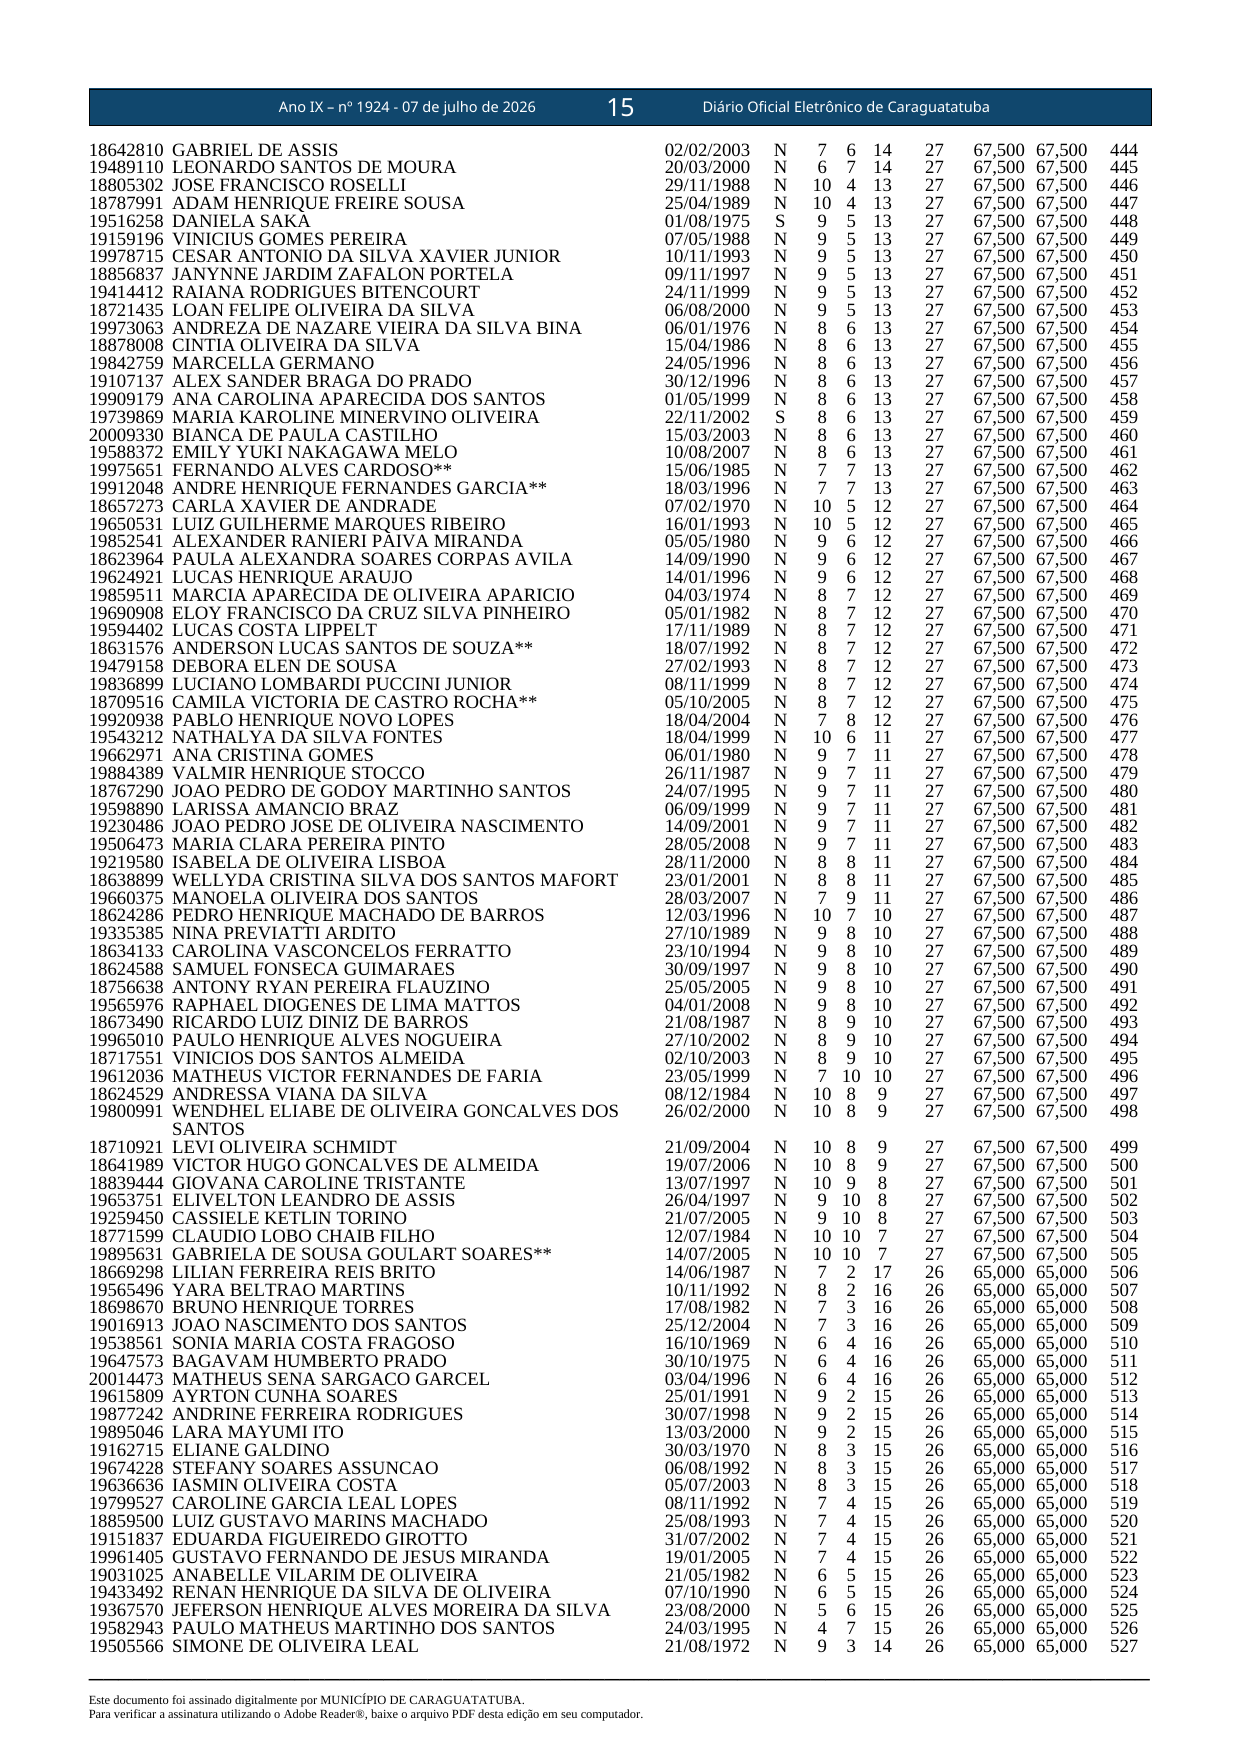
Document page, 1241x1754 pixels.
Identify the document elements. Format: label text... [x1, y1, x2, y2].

text 18638899 WELLYDA CRISTINA SILVA DOS SANTOS MAFORT 23/01/2001 N 8 8 11 27 67,500 67,500 485 [88, 872, 1152, 890]
text 19594402 LUCAS COSTA LIPPELT 17/11/1989 N 8 7 12 27 67,500 67,500 471 [88, 623, 1152, 641]
text 19433492 RENAN HENRIQUE DA SILVA DE OLIVEIRA 07/10/1990 N 6 5 15 26 65,000 65,000 524 [88, 1584, 1152, 1602]
text 19884389 VALMIR HENRIQUE STOCCO 26/11/1987 N 9 7 11 27 67,500 67,500 479 [88, 765, 1152, 783]
text 19978715 CESAR ANTONIO DA SILVA XAVIER JUNIOR 10/11/1993 N 9 5 13 27 67,500 67,500 450 [88, 249, 1152, 266]
text 19219580 ISABELA DE OLIVEIRA LISBOA 28/11/2000 N 8 8 11 27 67,500 67,500 484 [88, 854, 1152, 872]
text 18859500 LUIZ GUSTAVO MARINS MACHADO 25/08/1993 N 7 4 15 26 65,000 65,000 520 [88, 1513, 1152, 1531]
text 19859511 MARCIA APARECIDA DE OLIVEIRA APARICIO 04/03/1974 N 8 7 12 27 67,500 67,500 469 [88, 587, 1152, 605]
text 19624921 LUCAS HENRIQUE ARAUJO 14/01/1996 N 9 6 12 27 67,500 67,500 468 [88, 569, 1152, 587]
text 19612036 MATHEUS VICTOR FERNANDES DE FARIA 23/05/1999 N 7 10 10 27 67,500 67,500 496 [88, 1068, 1152, 1086]
text 18878008 CINTIA OLIVEIRA DA SILVA 15/04/1986 N 8 6 13 27 67,500 67,500 455 [88, 338, 1152, 356]
text 19909179 ANA CAROLINA APARECIDA DOS SANTOS 01/05/1999 N 8 6 13 27 67,500 67,500 458 [88, 391, 1152, 409]
text 18756638 ANTONY RYAN PEREIRA FLAUZINO 25/05/2005 N 9 8 10 27 67,500 67,500 491 [88, 979, 1152, 997]
text 18642810 GABRIEL DE ASSIS 02/02/2003 N 7 6 14 27 67,500 67,500 444 [88, 142, 1152, 159]
text 19975651 FERNANDO ALVES CARDOSO** 15/06/1985 N 7 7 13 27 67,500 67,500 462 [88, 462, 1152, 480]
text 19367570 JEFERSON HENRIQUE ALVES MOREIRA DA SILVA 23/08/2000 N 5 6 15 26 65,000 65,000 525 [88, 1602, 1152, 1620]
text 19414412 RAIANA RODRIGUES BITENCOURT 24/11/1999 N 9 5 13 27 67,500 67,500 452 [88, 284, 1152, 302]
text 19107137 ALEX SANDER BRAGA DO PRADO 30/12/1996 N 8 6 13 27 67,500 67,500 457 [88, 373, 1152, 391]
text 19912048 ANDRE HENRIQUE FERNANDES GARCIA** 18/03/1996 N 7 7 13 27 67,500 67,500 463 [88, 480, 1152, 498]
text 19920938 PABLO HENRIQUE NOVO LOPES 18/04/2004 N 7 8 12 27 67,500 67,500 476 [88, 712, 1152, 729]
text 18710921 LEVI OLIVEIRA SCHMIDT 21/09/2004 N 10 8 9 27 67,500 67,500 499 [88, 1139, 1152, 1157]
text 19151837 EDUARDA FIGUEIREDO GIROTTO 31/07/2002 N 7 4 15 26 65,000 65,000 521 [88, 1531, 1152, 1549]
text 18623964 PAULA ALEXANDRA SOARES CORPAS AVILA 14/09/1990 N 9 6 12 27 67,500 67,500 467 [88, 551, 1152, 569]
text 19031025 ANABELLE VILARIM DE OLIVEIRA 21/05/1982 N 6 5 15 26 65,000 65,000 523 [88, 1567, 1152, 1584]
text 19230486 JOAO PEDRO JOSE DE OLIVEIRA NASCIMENTO 14/09/2001 N 9 7 11 27 67,500 67,500 482 [88, 819, 1152, 836]
text 20009330 BIANCA DE PAULA CASTILHO 15/03/2003 N 8 6 13 27 67,500 67,500 460 [88, 427, 1152, 444]
text 19650531 LUIZ GUILHERME MARQUES RIBEIRO 16/01/1993 N 10 5 12 27 67,500 67,500 465 [88, 516, 1152, 534]
text 19852541 ALEXANDER RANIERI PAIVA MIRANDA 05/05/1980 N 9 6 12 27 67,500 67,500 466 [88, 534, 1152, 551]
text 19842759 MARCELLA GERMANO 24/05/1996 N 8 6 13 27 67,500 67,500 456 [88, 356, 1152, 373]
text 19662971 ANA CRISTINA GOMES 06/01/1980 N 9 7 11 27 67,500 67,500 478 [88, 747, 1152, 765]
text 19965010 PAULO HENRIQUE ALVES NOGUEIRA 27/10/2002 N 8 9 10 27 67,500 67,500 494 [88, 1032, 1152, 1050]
text 18771599 CLAUDIO LOBO CHAIB FILHO 12/07/1984 N 10 10 7 27 67,500 67,500 504 [88, 1228, 1152, 1246]
text 19162715 ELIANE GALDINO 30/03/1970 N 8 3 15 26 65,000 65,000 516 [88, 1442, 1152, 1460]
text 19489110 LEONARDO SANTOS DE MOURA 20/03/2000 N 6 7 14 27 67,500 67,500 445 [88, 159, 1152, 177]
text 18641989 VICTOR HUGO GONCALVES DE ALMEIDA 19/07/2006 N 10 8 9 27 67,500 67,500 500 [88, 1157, 1152, 1175]
text 19739869 MARIA KAROLINE MINERVINO OLIVEIRA 22/11/2002 S 8 6 13 27 67,500 67,500 459 [88, 409, 1152, 427]
text 19506473 MARIA CLARA PEREIRA PINTO 28/05/2008 N 9 7 11 27 67,500 67,500 483 [88, 836, 1152, 854]
text 19973063 ANDREZA DE NAZARE VIEIRA DA SILVA BINA 06/01/1976 N 8 6 13 27 67,500 67,500 454 [88, 320, 1152, 338]
text 18634133 CAROLINA VASCONCELOS FERRATTO 23/10/1994 N 9 8 10 27 67,500 67,500 489 [88, 943, 1152, 961]
text 19543212 NATHALYA DA SILVA FONTES 18/04/1999 N 10 6 11 27 67,500 67,500 477 [88, 729, 1152, 747]
text 19895046 LARA MAYUMI ITO 13/03/2000 N 9 2 15 26 65,000 65,000 515 [88, 1424, 1152, 1442]
text 19516258 DANIELA SAKA 01/08/1975 S 9 5 13 27 67,500 67,500 448 [88, 213, 1152, 231]
text 18698670 BRUNO HENRIQUE TORRES 17/08/1982 N 7 3 16 26 65,000 65,000 508 [88, 1299, 1152, 1317]
text 19690908 ELOY FRANCISCO DA CRUZ SILVA PINHEIRO 05/01/1982 N 8 7 12 27 67,500 67,500 470 [88, 605, 1152, 623]
text 19895631 GABRIELA DE SOUSA GOULART SOARES** 14/07/2005 N 10 10 7 27 67,500 67,500 505 [88, 1246, 1152, 1264]
text 19565496 YARA BELTRAO MARTINS 10/11/1992 N 8 2 16 26 65,000 65,000 507 [88, 1282, 1152, 1299]
text 18856837 JANYNNE JARDIM ZAFALON PORTELA 09/11/1997 N 9 5 13 27 67,500 67,500 451 [88, 266, 1152, 284]
text 19653751 ELIVELTON LEANDRO DE ASSIS 26/04/1997 N 9 10 8 27 67,500 67,500 502 [88, 1193, 1152, 1211]
text 18657273 CARLA XAVIER DE ANDRADE 07/02/1970 N 10 5 12 27 67,500 67,500 464 [88, 498, 1152, 516]
text 19598890 LARISSA AMANCIO BRAZ 06/09/1999 N 9 7 11 27 67,500 67,500 481 [88, 801, 1152, 819]
text 19877242 ANDRINE FERREIRA RODRIGUES 30/07/1998 N 9 2 15 26 65,000 65,000 514 [88, 1406, 1152, 1424]
text SANTOS [88, 1121, 1152, 1139]
text 19674228 STEFANY SOARES ASSUNCAO 06/08/1992 N 8 3 15 26 65,000 65,000 517 [88, 1460, 1152, 1478]
text 19505566 SIMONE DE OLIVEIRA LEAL 21/08/1972 N 9 3 14 26 65,000 65,000 527 [88, 1638, 1152, 1656]
text 18717551 VINICIOS DOS SANTOS ALMEIDA 02/10/2003 N 8 9 10 27 67,500 67,500 495 [88, 1050, 1152, 1068]
text 18669298 LILIAN FERREIRA REIS BRITO 14/06/1987 N 7 2 17 26 65,000 65,000 506 [88, 1264, 1152, 1282]
text 19647573 BAGAVAM HUMBERTO PRADO 30/10/1975 N 6 4 16 26 65,000 65,000 511 [88, 1353, 1152, 1371]
text 18787991 ADAM HENRIQUE FREIRE SOUSA 25/04/1989 N 10 4 13 27 67,500 67,500 447 [88, 195, 1152, 213]
text 19479158 DEBORA ELEN DE SOUSA 27/02/1993 N 8 7 12 27 67,500 67,500 473 [88, 658, 1152, 676]
text 19259450 CASSIELE KETLIN TORINO 21/07/2005 N 9 10 8 27 67,500 67,500 503 [88, 1211, 1152, 1228]
text 19615809 AYRTON CUNHA SOARES 25/01/1991 N 9 2 15 26 65,000 65,000 513 [88, 1389, 1152, 1406]
text 19799527 CAROLINE GARCIA LEAL LOPES 08/11/1992 N 7 4 15 26 65,000 65,000 519 [88, 1496, 1152, 1513]
text 18805302 JOSE FRANCISCO ROSELLI 29/11/1988 N 10 4 13 27 67,500 67,500 446 [88, 177, 1152, 195]
text 19159196 VINICIUS GOMES PEREIRA 07/05/1988 N 9 5 13 27 67,500 67,500 449 [88, 231, 1152, 249]
text 19582943 PAULO MATHEUS MARTINHO DOS SANTOS 24/03/1995 N 4 7 15 26 65,000 65,000 526 [88, 1620, 1152, 1638]
text 19538561 SONIA MARIA COSTA FRAGOSO 16/10/1969 N 6 4 16 26 65,000 65,000 510 [88, 1335, 1152, 1353]
text 19588372 EMILY YUKI NAKAGAWA MELO 10/08/2007 N 8 6 13 27 67,500 67,500 461 [88, 444, 1152, 462]
text 18624588 SAMUEL FONSECA GUIMARAES 30/09/1997 N 9 8 10 27 67,500 67,500 490 [88, 961, 1152, 979]
text 18673490 RICARDO LUIZ DINIZ DE BARROS 21/08/1987 N 8 9 10 27 67,500 67,500 493 [88, 1014, 1152, 1032]
text 18839444 GIOVANA CAROLINE TRISTANTE 13/07/1997 N 10 9 8 27 67,500 67,500 501 [88, 1175, 1152, 1193]
text 20014473 MATHEUS SENA SARGACO GARCEL 03/04/1996 N 6 4 16 26 65,000 65,000 512 [88, 1371, 1152, 1389]
text 19800991 WENDHEL ELIABE DE OLIVEIRA GONCALVES DOS 26/02/2000 N 10 8 9 27 67,500 67,500 498 [88, 1104, 1152, 1121]
text 18721435 LOAN FELIPE OLIVEIRA DA SILVA 06/08/2000 N 9 5 13 27 67,500 67,500 453 [88, 302, 1152, 320]
text 19660375 MANOELA OLIVEIRA DOS SANTOS 28/03/2007 N 7 9 11 27 67,500 67,500 486 [88, 890, 1152, 908]
text 19961405 GUSTAVO FERNANDO DE JESUS MIRANDA 19/01/2005 N 7 4 15 26 65,000 65,000 522 [88, 1549, 1152, 1567]
text 19335385 NINA PREVIATTI ARDITO 27/10/1989 N 9 8 10 27 67,500 67,500 488 [88, 926, 1152, 943]
text 19636636 IASMIN OLIVEIRA COSTA 05/07/2003 N 8 3 15 26 65,000 65,000 518 [88, 1478, 1152, 1496]
text 18767290 JOAO PEDRO DE GODOY MARTINHO SANTOS 24/07/1995 N 9 7 11 27 67,500 67,500 480 [88, 783, 1152, 801]
text 19565976 RAPHAEL DIOGENES DE LIMA MATTOS 04/01/2008 N 9 8 10 27 67,500 67,500 492 [88, 997, 1152, 1014]
text 19016913 JOAO NASCIMENTO DOS SANTOS 25/12/2004 N 7 3 16 26 65,000 65,000 509 [88, 1317, 1152, 1335]
text 18631576 ANDERSON LUCAS SANTOS DE SOUZA** 18/07/1992 N 8 7 12 27 67,500 67,500 472 [88, 641, 1152, 658]
text 18624529 ANDRESSA VIANA DA SILVA 08/12/1984 N 10 8 9 27 67,500 67,500 497 [88, 1086, 1152, 1104]
text 19836899 LUCIANO LOMBARDI PUCCINI JUNIOR 08/11/1999 N 8 7 12 27 67,500 67,500 474 [88, 676, 1152, 694]
text 18624286 PEDRO HENRIQUE MACHADO DE BARROS 12/03/1996 N 10 7 10 27 67,500 67,500 487 [88, 908, 1152, 926]
text 18709516 CAMILA VICTORIA DE CASTRO ROCHA** 05/10/2005 N 8 7 12 27 67,500 67,500 475 [88, 694, 1152, 712]
